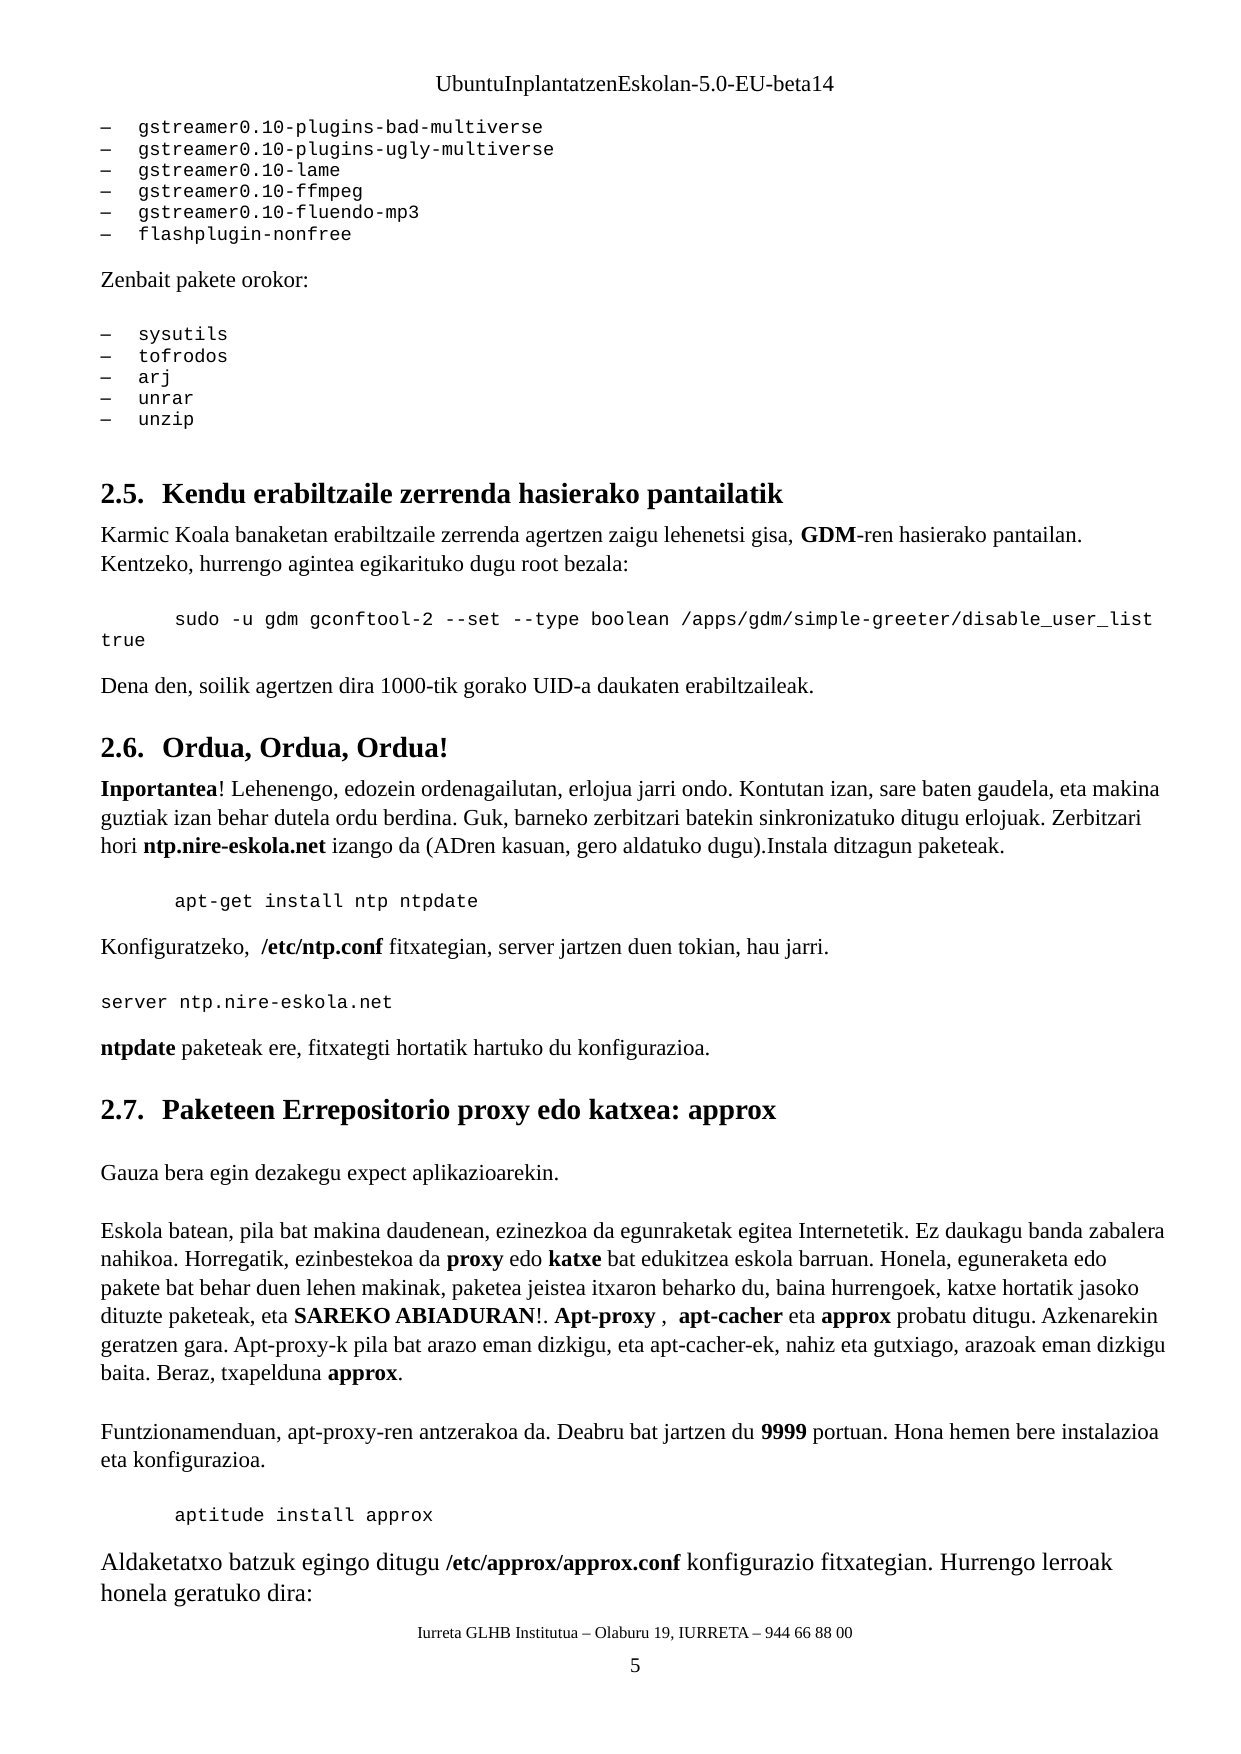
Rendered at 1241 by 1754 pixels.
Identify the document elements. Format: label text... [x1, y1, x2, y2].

text Inportantea! Lehenengo, edozein ordenagailutan, erlojua jarri ondo. Kontutan izan, sare baten gaudela, eta makina guztiak izan behar dutela ordu berdina. Guk, barneko zerbitzari batekin sinkronizatuko ditugu erlojuak. Zerbitzari hori ntp.nire-eskola.net izango da (ADren kasuan, gero aldatuko dugu).Instala ditzagun paketeak. [100, 776, 1169, 859]
list gstreamer0.10-plugins-ugly-multiverse [100, 139, 1169, 161]
text ntpdate paketeak ere, fitxategti hortatik hartuko du konfigurazioa. [100, 1035, 1169, 1061]
list unrar [100, 389, 1169, 410]
list tofrodos [100, 346, 1169, 368]
list gstreamer0.10-fluendo-mp3 [100, 203, 1169, 224]
subtitle Kendu erabiltzaile zerrenda hasierako pantailatik [100, 478, 1169, 510]
subtitle Ordua, Ordua, Ordua! [100, 732, 1169, 764]
text sudo -u gdm gconftool-2 --set --type boolean /apps/gdm/simple-greeter/disable_user_list true [100, 609, 1169, 652]
text Karmic Koala banaketan erabiltzaile zerrenda agertzen zaigu lehenetsi gisa, GDM-ren hasierako pantailan. Kentzeko, hurrengo agintea egikarituko dugu root bezala: [100, 522, 1169, 576]
text Dena den, soilik agertzen dira 1000-tik gorako UID-a daukaten erabiltzaileak. [100, 673, 1169, 698]
list sysutils [100, 325, 1169, 346]
list flashplugin-nonfree [100, 224, 1169, 246]
text aptitude install approx [100, 1506, 1169, 1527]
list gstreamer0.10-ffmpeg [100, 182, 1169, 203]
text Zenbait pakete orokor: [100, 267, 1169, 292]
text apt-get install ntp ntpdate [100, 892, 1169, 913]
list gstreamer0.10-plugins-bad-multiverse [100, 118, 1169, 139]
subtitle Paketeen Errepositorio proxy edo katxea: approx [100, 1093, 1169, 1126]
list arj [100, 368, 1169, 389]
text server ntp.nire-eskola.net [100, 993, 1169, 1014]
text Aldaketatxo batzuk egingo ditugu /etc/approx/approx.conf konfigurazio fitxategian. Hurrengo lerroak honela geratuko dira: [100, 1548, 1169, 1607]
text Konfiguratzeko, /etc/ntp.conf fitxategian, server jartzen duen tokian, hau jarri. [100, 934, 1169, 959]
text Eskola batean, pila bat makina daudenean, ezinezkoa da egunraketak egitea Internetetik. Ez daukagu banda zabalera nahikoa. Horregatik, ezinbestekoa da proxy edo katxe bat edukitzea eskola barruan. Honela, eguneraketa edo pakete bat behar duen lehen makinak, paketea jeistea itxaron beharko du, baina hurrengoek, katxe hortatik jasoko dituzte paketeak, eta SAREKO ABIADURAN!. Apt-proxy , apt-cacher eta approx probatu ditugu. Azkenarekin geratzen gara. Apt-proxy-k pila bat arazo eman dizkigu, eta apt-cacher-ek, nahiz eta gutxiago, arazoak eman dizkigu baita. Beraz, txapelduna approx. [100, 1218, 1169, 1386]
text Gauza bera egin dezakegu expect aplikazioarekin. [100, 1159, 1169, 1185]
list gstreamer0.10-lame [100, 161, 1169, 182]
text Funtzionamenduan, apt-proxy-ren antzerakoa da. Deabru bat jartzen du 9999 portuan. Hona hemen bere instalazioa eta konfigurazioa. [100, 1419, 1169, 1472]
list unzip [100, 410, 1169, 431]
